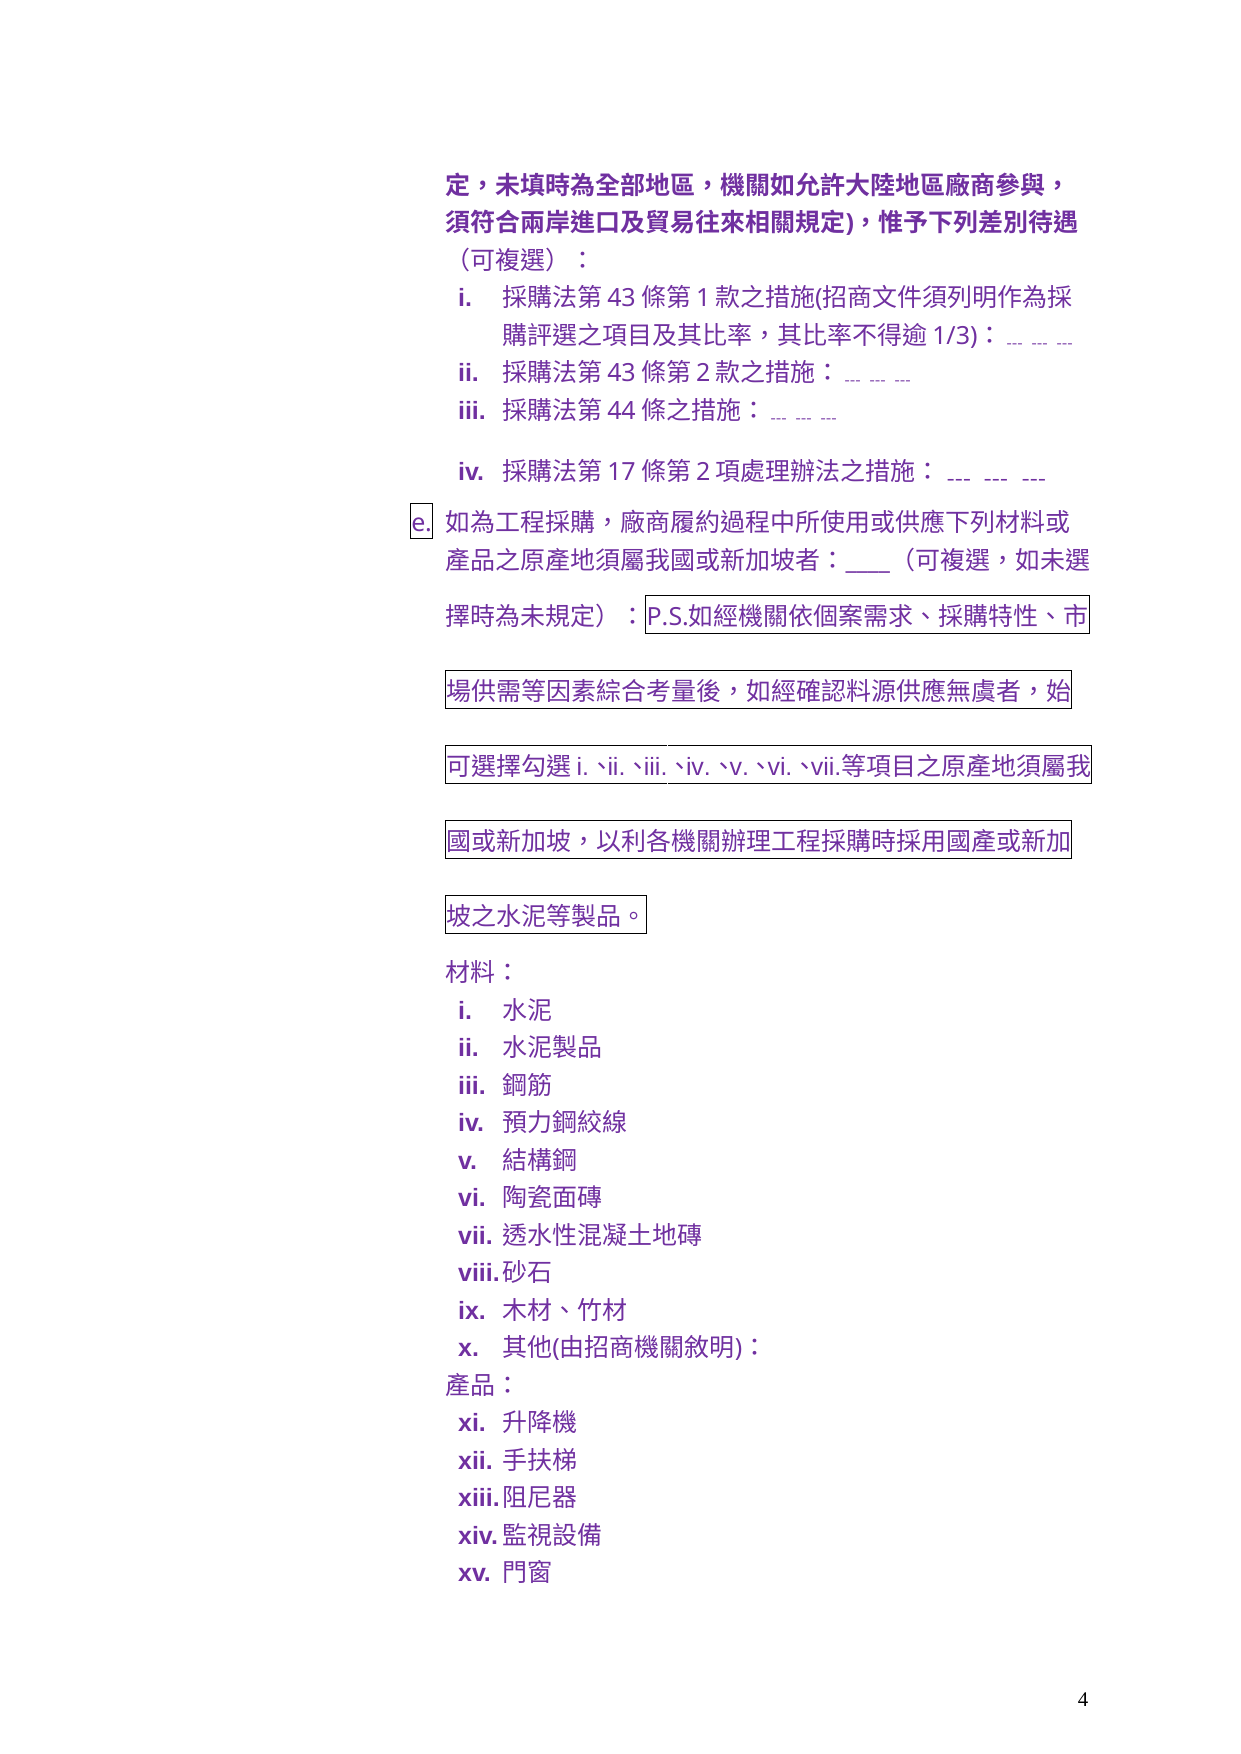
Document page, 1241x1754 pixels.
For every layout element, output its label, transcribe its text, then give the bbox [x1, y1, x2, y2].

subtitle 如為工程採購，廠商履約過程中所使用或供應下列材料或產品之原產地須屬我國或新加坡者：____（可複選，如未選擇時為未規定）：P.S.如經機關依個案需求、採購特性、市場供需等因素綜合考量後，如經確認料源供應無虞者，始可選擇勾選i.、ii.、iii.、iv.、v.、vi.、vii.等項目之原產地須屬我國或新加坡，以利各機關辦理工程採購時採用國產或新加坡之水泥等製品。 [410, 502, 1092, 952]
subtitle 門窗 [458, 1552, 1092, 1589]
subtitle 升降機 [458, 1402, 1092, 1439]
subtitle 採購法第43條第1款之措施(招商文件須列明作為採購評選之項目及其比率，其比率不得逾1/3)：﹍﹍﹍ [458, 277, 1092, 352]
subtitle 採購法第17條第2項處理辦法之措施：﹍﹍﹍ [458, 427, 1092, 502]
subtitle 手扶梯 [458, 1439, 1092, 1477]
subtitle 阻尼器 [458, 1477, 1092, 1514]
subtitle 採購法第43條第2款之措施：﹍﹍﹍ [458, 352, 1092, 389]
subtitle 產品： [445, 1364, 1092, 1402]
subtitle 其他(由招商機關敘明)： [458, 1327, 1092, 1364]
subtitle 鋼筋 [458, 1064, 1092, 1102]
subtitle 水泥 [458, 989, 1092, 1027]
subtitle 材料： [445, 952, 1092, 989]
subtitle 水泥製品 [458, 1027, 1092, 1064]
subtitle 陶瓷面磚 [458, 1177, 1092, 1214]
subtitle 監視設備 [458, 1514, 1092, 1552]
subtitle 透水性混凝土地磚 [458, 1214, 1092, 1252]
subtitle 預力鋼絞線 [458, 1102, 1092, 1139]
subtitle 定，未填時為全部地區，機關如允許大陸地區廠商參與，須符合兩岸進口及貿易往來相關規定)，惟予下列差別待遇（可複選）： [410, 164, 1092, 277]
subtitle 砂石 [458, 1252, 1092, 1289]
subtitle 採購法第44條之措施：﹍﹍﹍ [458, 389, 1092, 427]
subtitle 木材、竹材 [458, 1289, 1092, 1327]
subtitle 結構鋼 [458, 1139, 1092, 1177]
